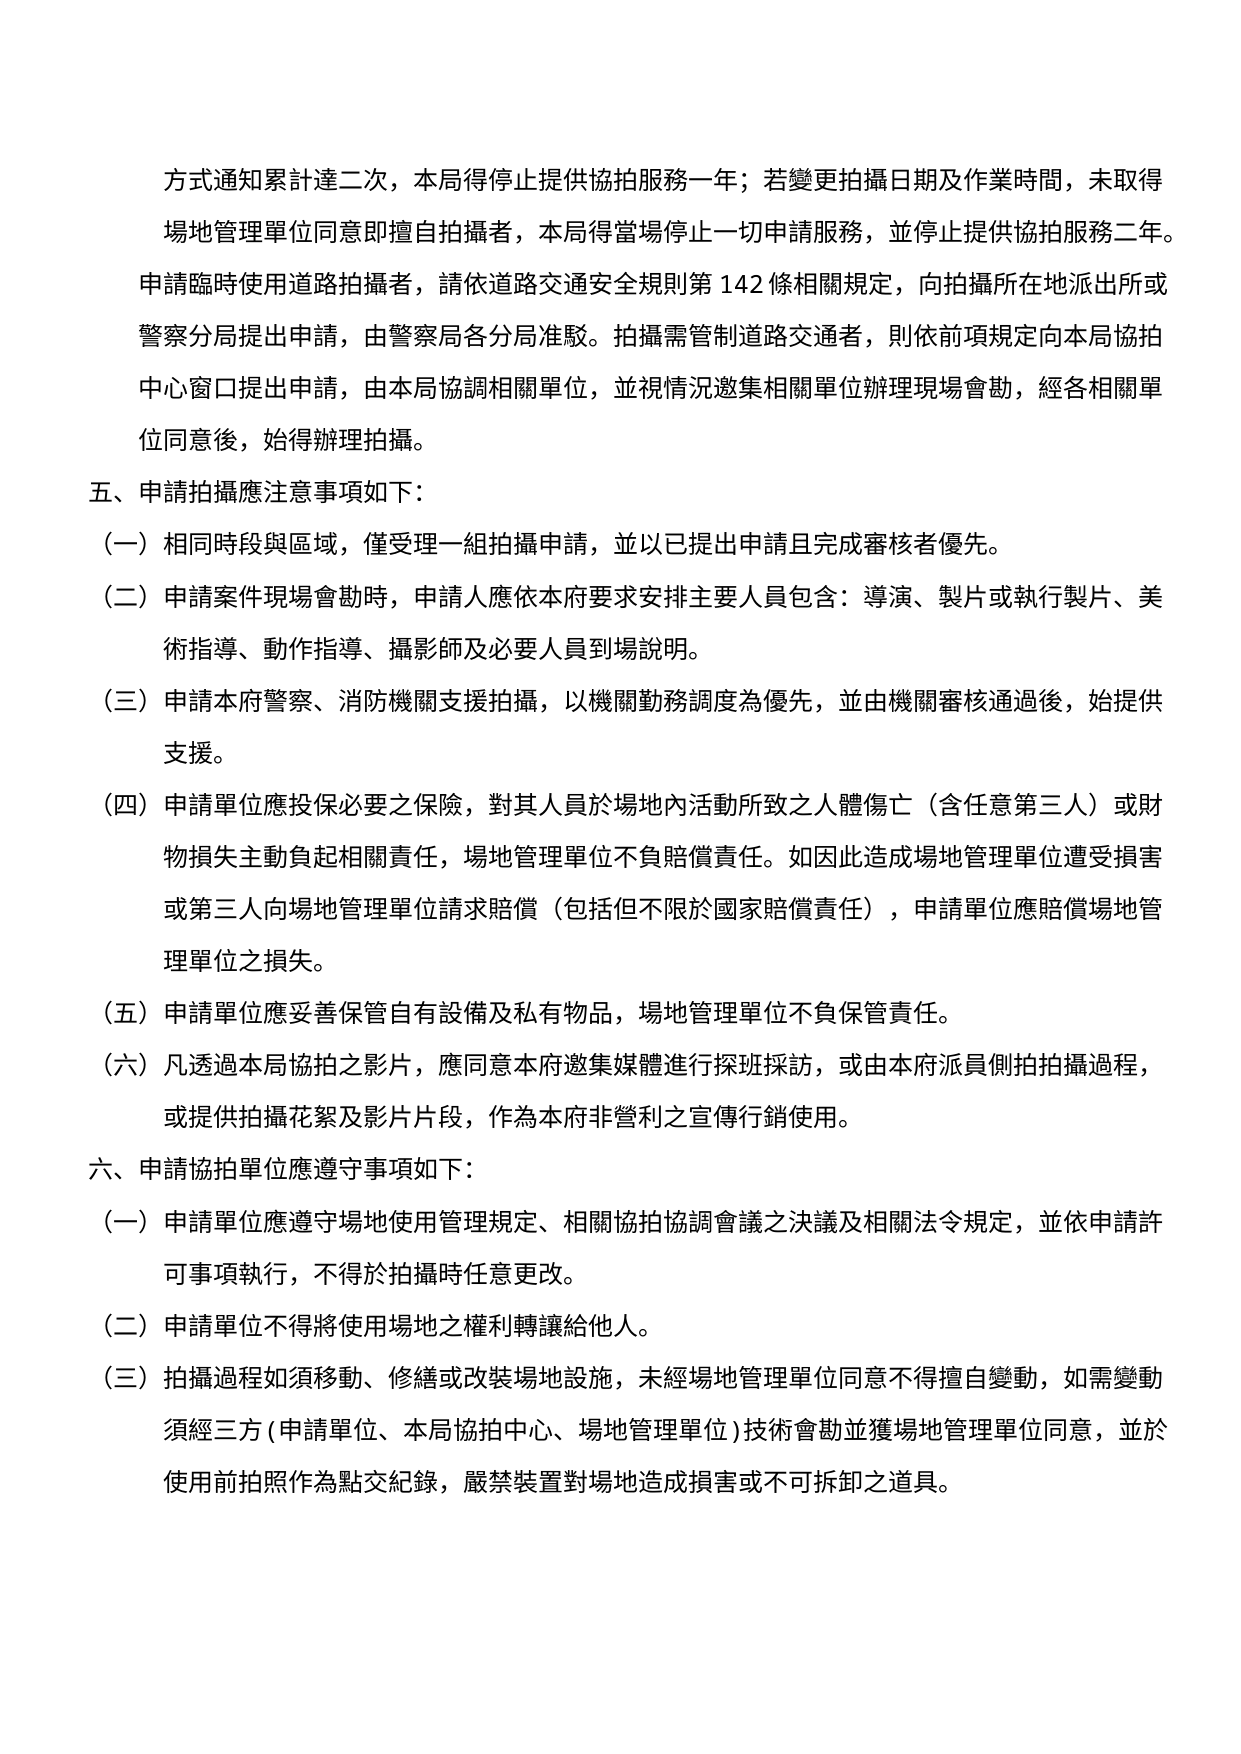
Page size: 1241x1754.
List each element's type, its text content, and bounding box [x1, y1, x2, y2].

text （六）凡透過本局協拍之影片，應同意本府邀集媒體進行探班採訪，或由本府派員側拍拍攝過程，或提供拍攝花絮及影片片段，作為本府非營利之宣傳行銷使用。 [89, 1033, 1181, 1137]
text （五）申請單位應妥善保管自有設備及私有物品，場地管理單位不負保管責任。 [89, 981, 1181, 1033]
text （二）申請案件現場會勘時，申請人應依本府要求安排主要人員包含：導演、製片或執行製片、美術指導、動作指導、攝影師及必要人員到場說明。 [89, 564, 1181, 668]
text （一）相同時段與區域，僅受理一組拍攝申請，並以已提出申請且完成審核者優先。 [89, 512, 1181, 564]
text （三）申請本府警察、消防機關支援拍攝，以機關勤務調度為優先，並由機關審核通過後，始提供支援。 [89, 668, 1181, 773]
text （三）拍攝過程如須移動、修繕或改裝場地設施，未經場地管理單位同意不得擅自變動，如需變動須經三方(申請單位、本局協拍中心、場地管理單位)技術會勘並獲場地管理單位同意，並於使用前拍照作為點交紀錄，嚴禁裝置對場地造成損害或不可拆卸之道具。 [89, 1346, 1181, 1502]
text 五、申請拍攝應注意事項如下： [89, 460, 1181, 512]
text （一）申請單位應遵守場地使用管理規定、相關協拍協調會議之決議及相關法令規定，並依申請許可事項執行，不得於拍攝時任意更改。 [89, 1189, 1181, 1293]
text 六、申請協拍單位應遵守事項如下： [89, 1137, 1181, 1189]
text （四）申請單位應投保必要之保險，對其人員於場地內活動所致之人體傷亡（含任意第三人）或財物損失主動負起相關責任，場地管理單位不負賠償責任。如因此造成場地管理單位遭受損害或第三人向場地管理單位請求賠償（包括但不限於國家賠償責任），申請單位應賠償場地管理單位之損失。 [89, 773, 1181, 981]
text （二）申請單位不得將使用場地之權利轉讓給他人。 [89, 1293, 1181, 1346]
text （四）申請拍攝之場地因故取消，須於原定申請日期一個工作天前以電話及書面通知本局；因故變更拍攝日期，須在原定申請日期及擬變更之拍攝日期前二個工作天前以電話及書面通知本局，並重新提出申請，以利協調場地管理單位處理，並經場地管理單位同意後為之。若未依規定方式通知累計達二次，本局得停止提供協拍服務一年；若變更拍攝日期及作業時間，未取得場地管理單位同意即擅自拍攝者，本局得當場停止一切申請服務，並停止提供協拍服務二年。 [89, 148, 1181, 252]
text 申請臨時使用道路拍攝者，請依道路交通安全規則第142條相關規定，向拍攝所在地派出所或警察分局提出申請，由警察局各分局准駁。拍攝需管制道路交通者，則依前項規定向本局協拍中心窗口提出申請，由本局協調相關單位，並視情況邀集相關單位辦理現場會勘，經各相關單位同意後，始得辦理拍攝。 [139, 252, 1181, 460]
